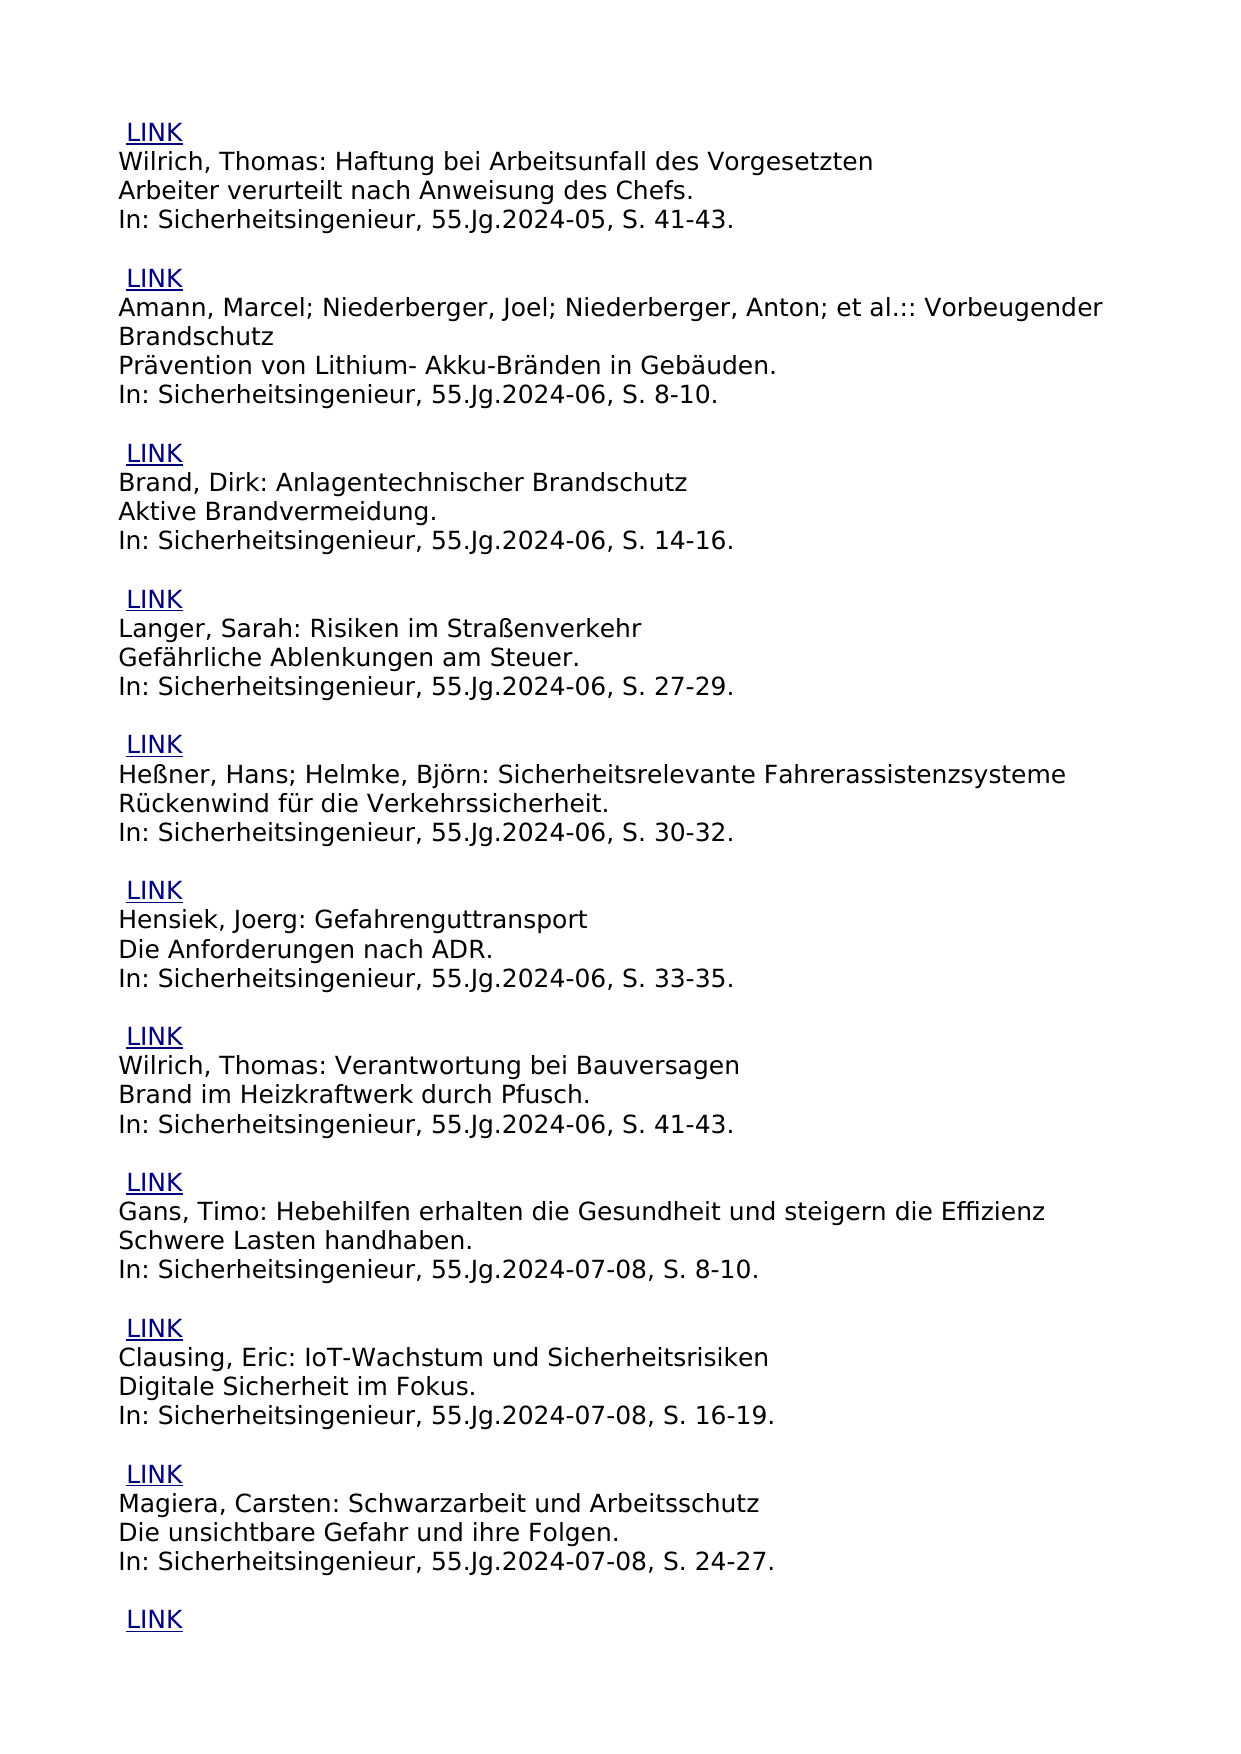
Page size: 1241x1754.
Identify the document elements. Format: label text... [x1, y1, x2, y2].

text LINK Wilrich, Thomas: Haftung bei Arbeitsunfall des Vorgesetzten Arbeiter verurteilt nach Anweisung des Chefs. In: Sicherheitsingenieur, 55.Jg.2024-05, S. 41-43. LINK Amann, Marcel; Niederberger, Joel; Niederberger, Anton; et al.:: Vorbeugender Brandschutz Prävention von Lithium- Akku-Bränden in Gebäuden. In: Sicherheitsingenieur, 55.Jg.2024-06, S. 8-10. LINK Brand, Dirk: Anlagentechnischer Brandschutz Aktive Brandvermeidung. In: Sicherheitsingenieur, 55.Jg.2024-06, S. 14-16. LINK Langer, Sarah: Risiken im Straßenverkehr Gefährliche Ablenkungen am Steuer. In: Sicherheitsingenieur, 55.Jg.2024-06, S. 27-29. LINK Heßner, Hans; Helmke, Björn: Sicherheitsrelevante Fahrerassistenzsysteme Rückenwind für die Verkehrssicherheit. In: Sicherheitsingenieur, 55.Jg.2024-06, S. 30-32. LINK Hensiek, Joerg: Gefahrenguttransport Die Anforderungen nach ADR. In: Sicherheitsingenieur, 55.Jg.2024-06, S. 33-35. LINK Wilrich, Thomas: Verantwortung bei Bauversagen Brand im Heizkraftwerk durch Pfusch. In: Sicherheitsingenieur, 55.Jg.2024-06, S. 41-43. LINK Gans, Timo: Hebehilfen erhalten die Gesundheit und steigern die Effizienz Schwere Lasten handhaben. In: Sicherheitsingenieur, 55.Jg.2024-07-08, S. 8-10. LINK Clausing, Eric: IoT-Wachstum und Sicherheitsrisiken Digitale Sicherheit im Fokus. In: Sicherheitsingenieur, 55.Jg.2024-07-08, S. 16-19. LINK Magiera, Carsten: Schwarzarbeit und Arbeitsschutz Die unsichtbare Gefahr und ihre Folgen. In: Sicherheitsingenieur, 55.Jg.2024-07-08, S. 24-27. LINK [118, 118, 1122, 1635]
